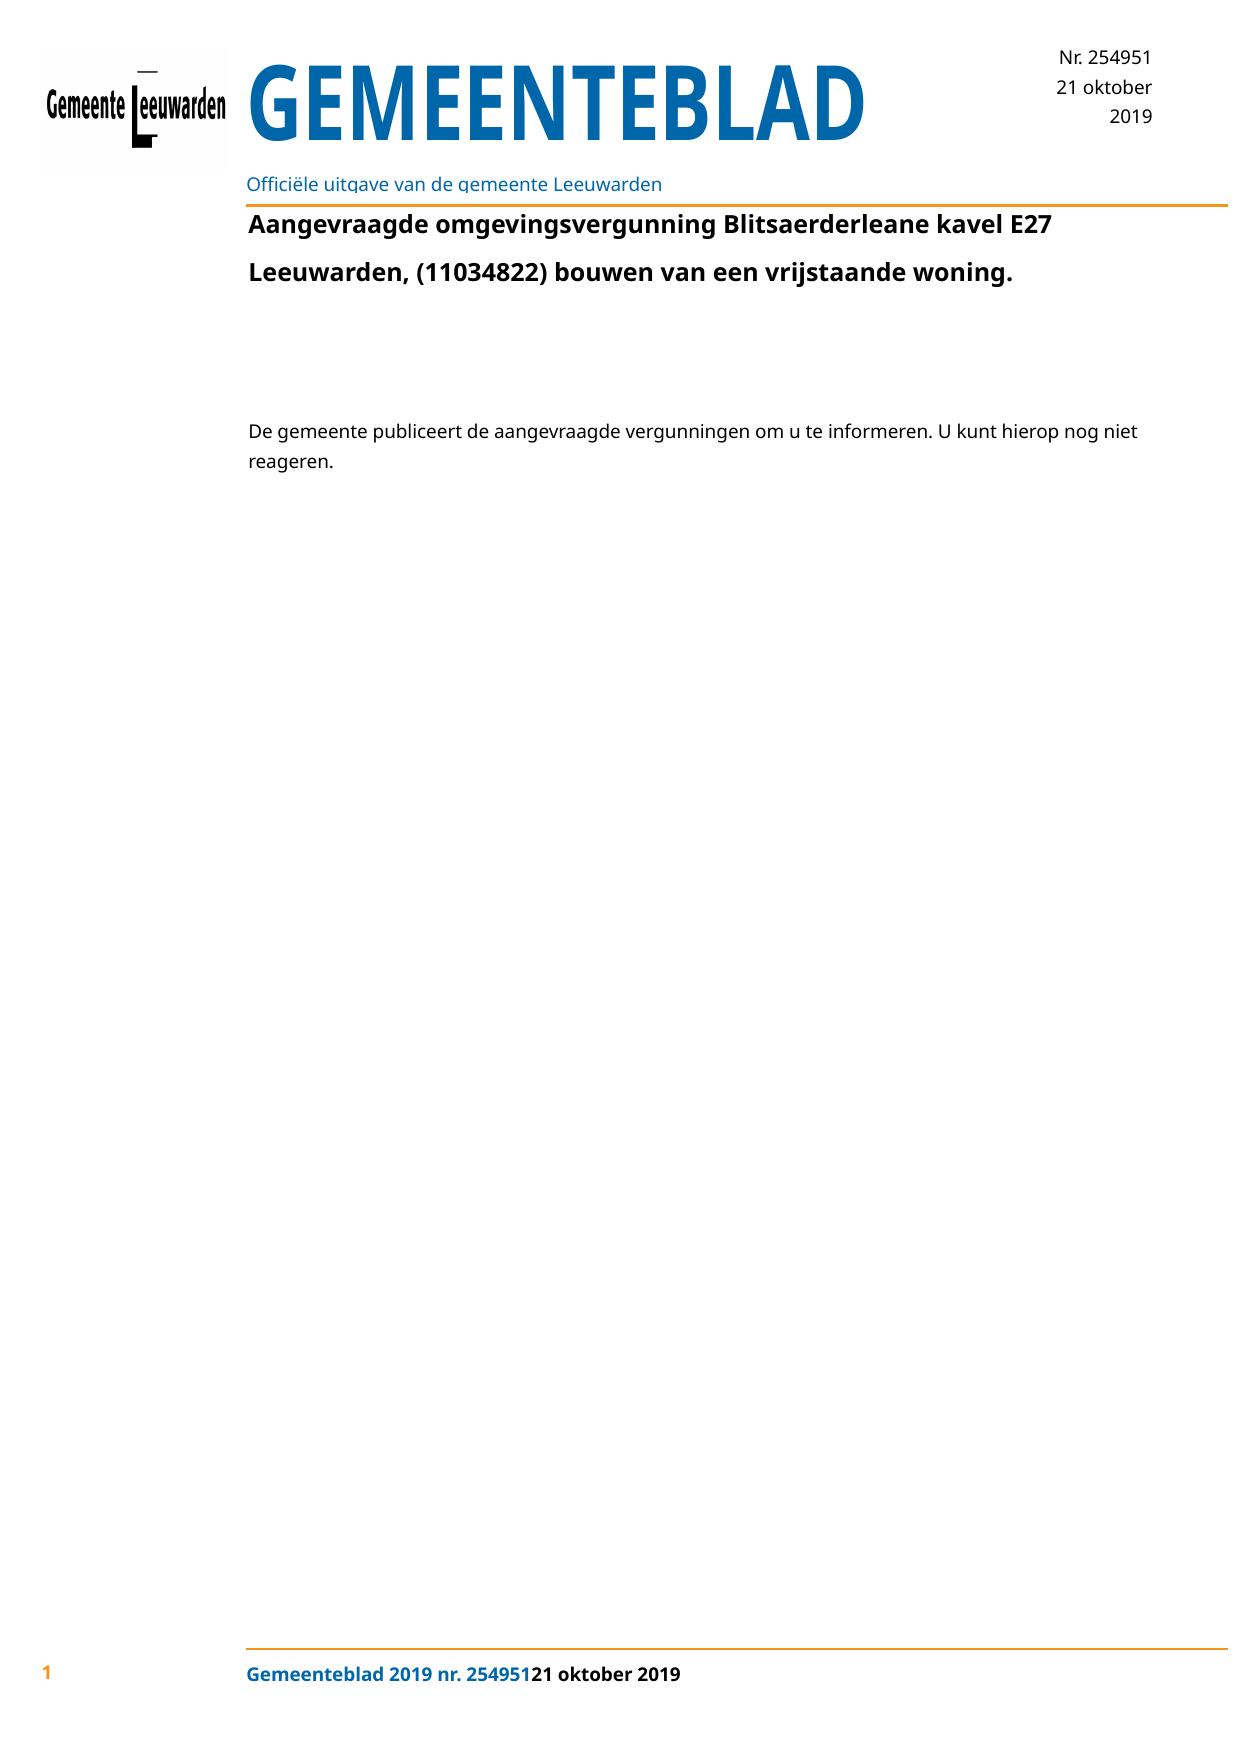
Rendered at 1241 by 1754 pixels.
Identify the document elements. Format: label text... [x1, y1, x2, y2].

picture [41, 47, 231, 172]
text Aangevraagde omgevingsvergunning Blitsaerderleane kavel E27 Leeuwarden, (11034822) bouwen van een vrijstaande woning. [248, 207, 1152, 288]
text De gemeente publiceert de aangevraagde vergunningen om u te informeren. U kunt hierop nog niet reageren. [248, 419, 1152, 474]
